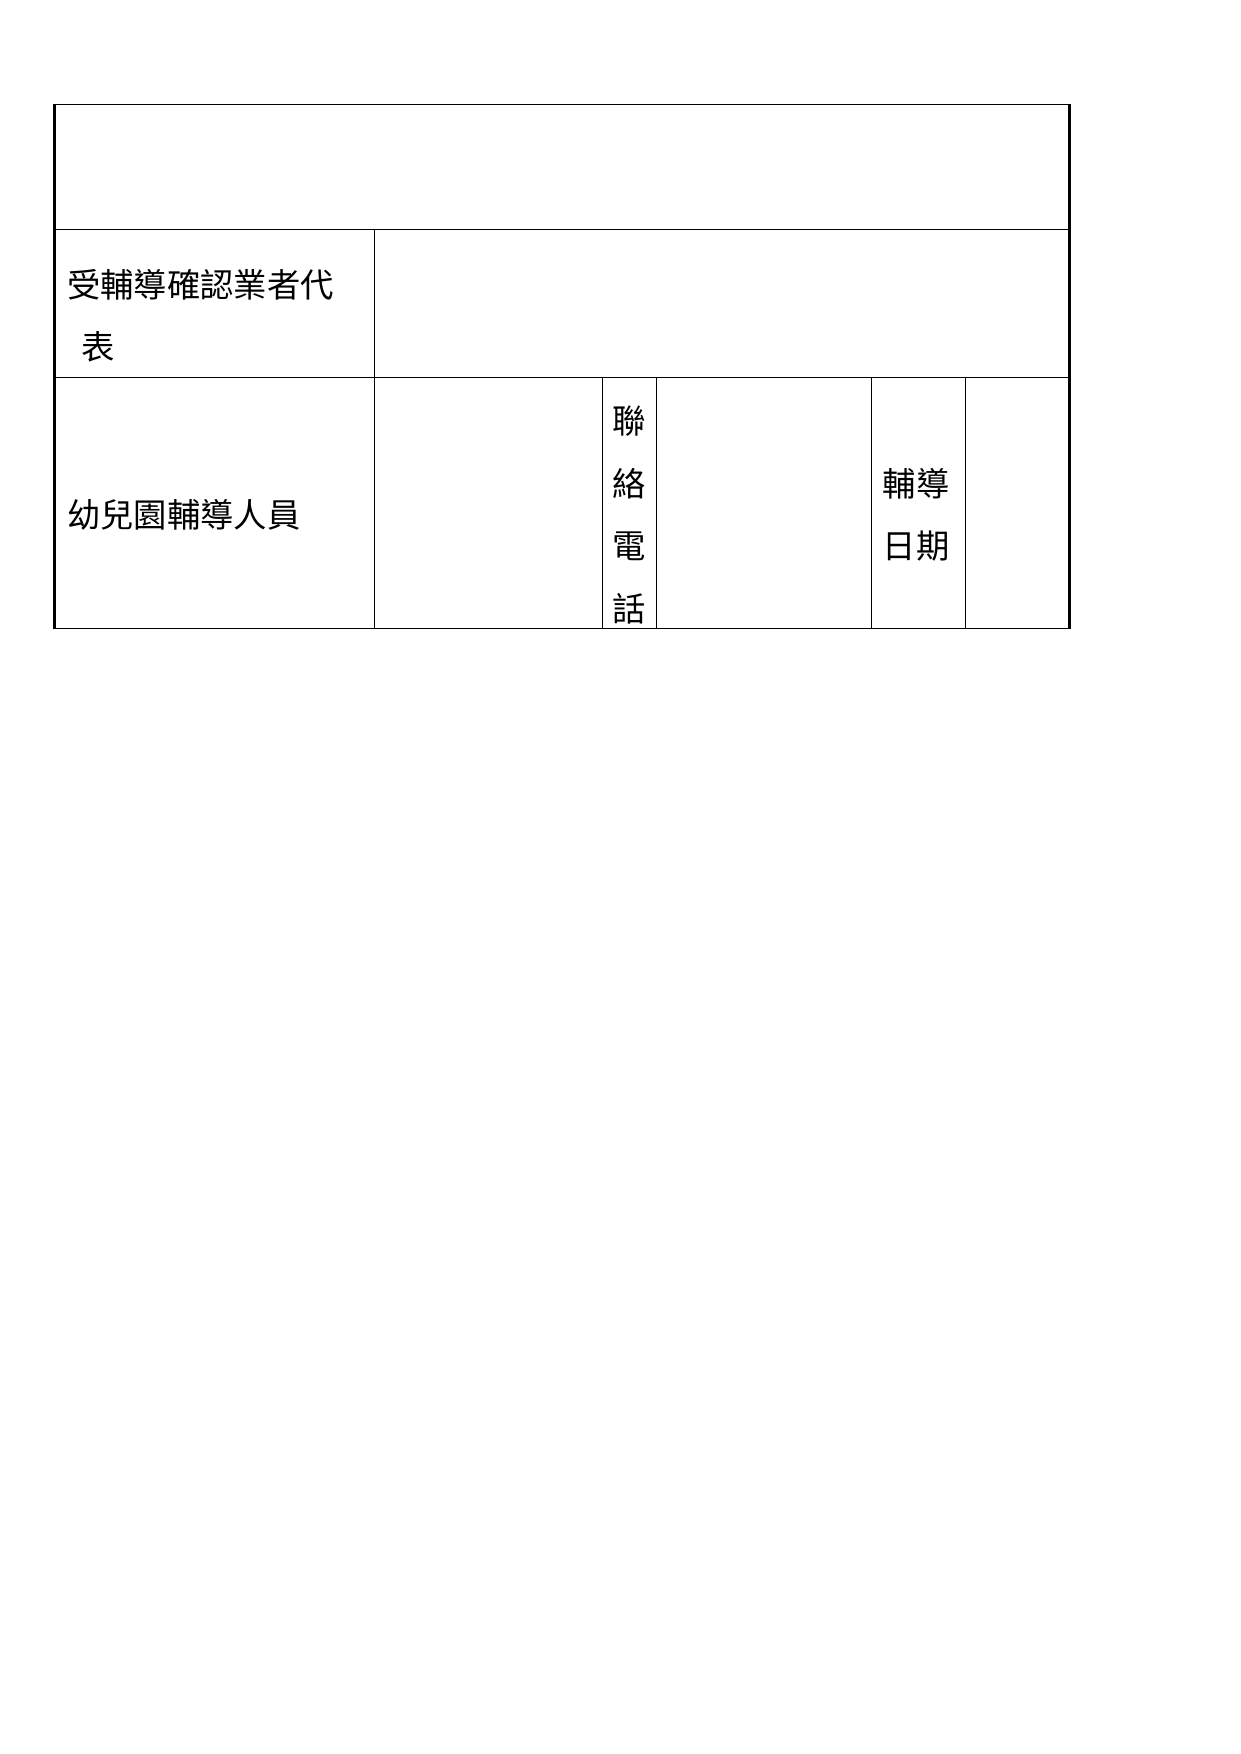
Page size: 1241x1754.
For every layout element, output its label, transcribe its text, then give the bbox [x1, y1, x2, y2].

table_cell [56, 105, 1068, 229]
table_cell [966, 378, 1068, 628]
table_cell [657, 378, 871, 628]
table_cell 輔導日期 [872, 378, 965, 628]
table_cell 幼兒園輔導人員 [56, 378, 374, 628]
table_cell 受輔導確認業者代表 [56, 230, 374, 377]
table_cell 聯絡電話 [603, 378, 656, 628]
table_cell [375, 230, 1068, 377]
table_cell [375, 378, 602, 628]
